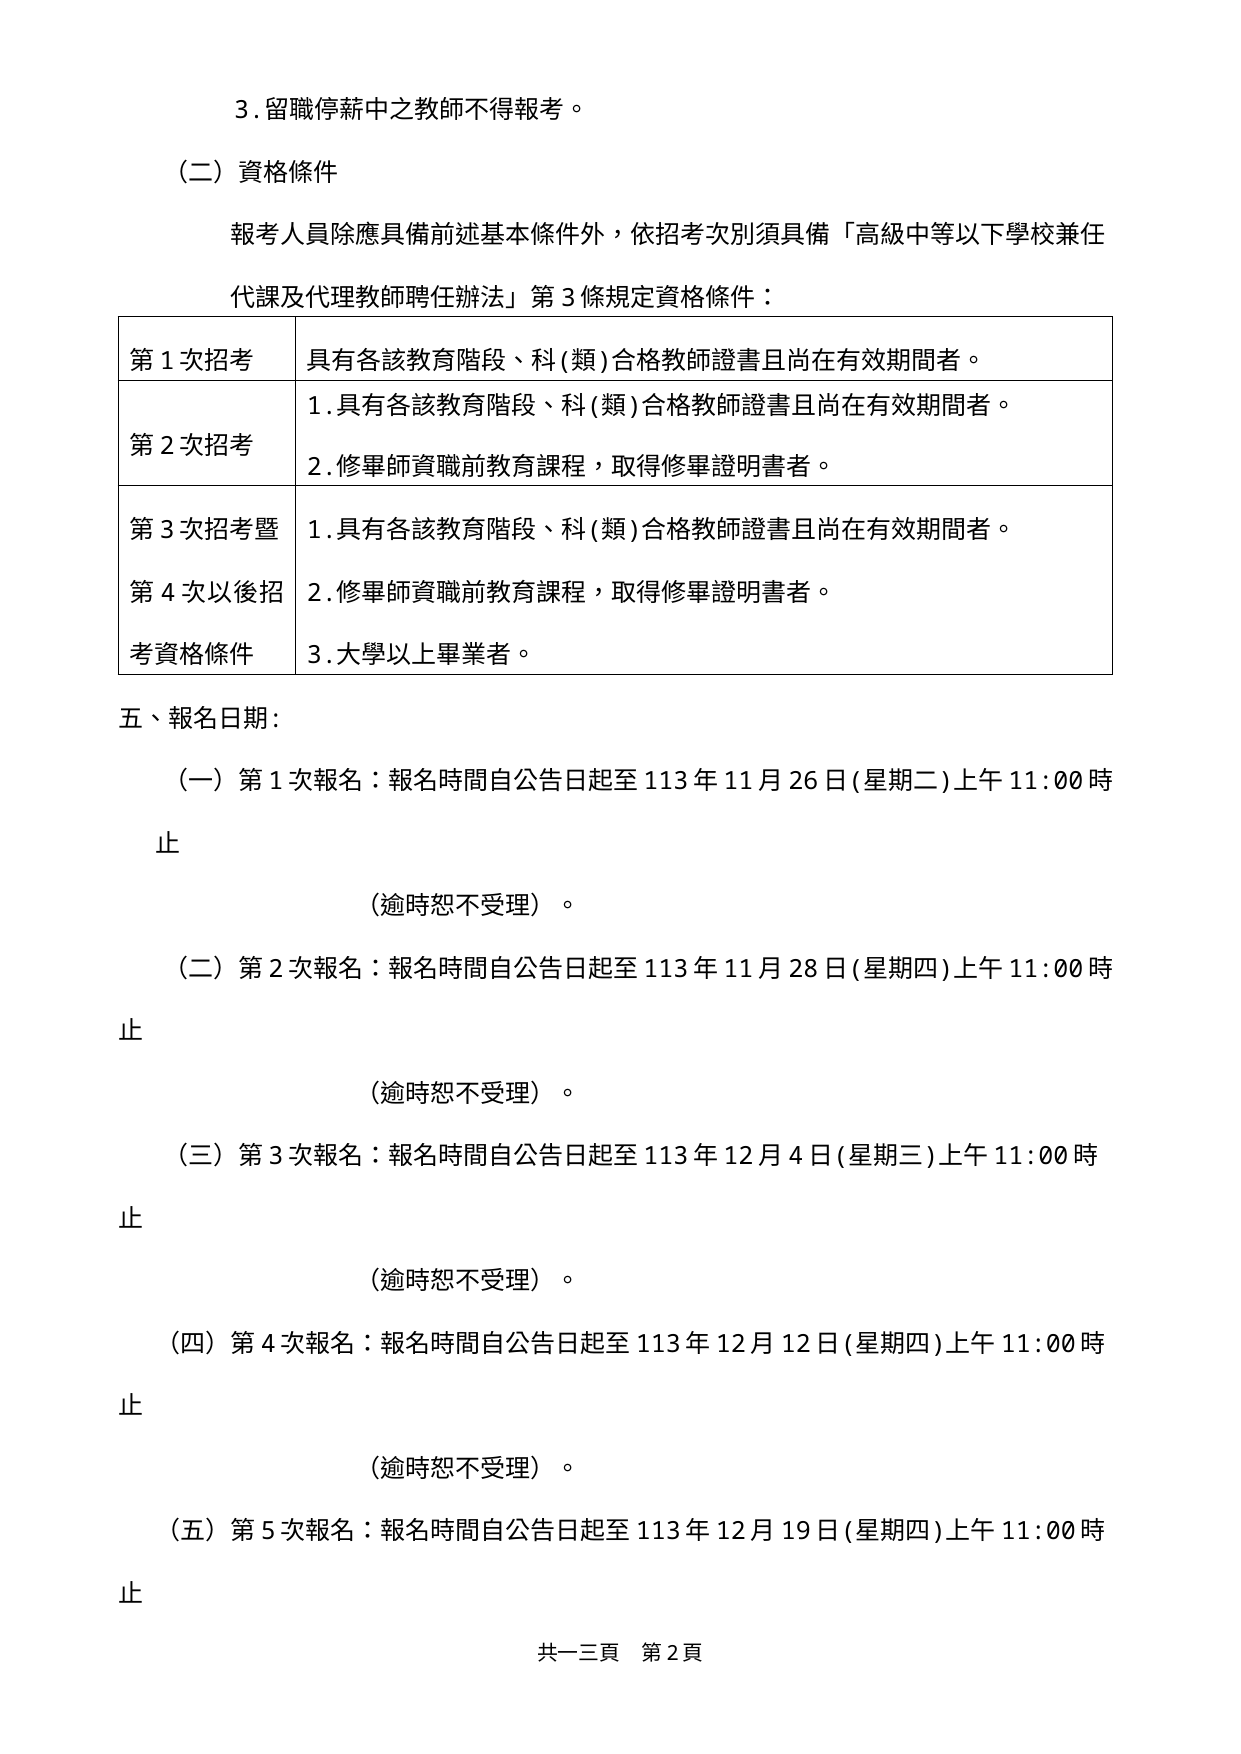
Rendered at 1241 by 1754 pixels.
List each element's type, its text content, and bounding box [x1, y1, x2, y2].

text （四）第4次報名：報名時間自公告日起至113年12月12日(星期四)上午11:00時止 [118, 1299, 1122, 1424]
table_header 第1次招考 [119, 317, 295, 380]
text 五、報名日期: [118, 674, 1122, 737]
text （逾時恕不受理）。 [118, 1424, 1122, 1487]
text （逾時恕不受理）。 [156, 862, 1122, 924]
text （二）第2次報名：報名時間自公告日起至113年11月28日(星期四)上午11:00時止 [118, 924, 1122, 1049]
text （一）第1次報名：報名時間自公告日起至113年11月26日(星期二)上午11:00時止 [118, 737, 1122, 862]
table_cell 第3次招考暨 第4次以後招考資格條件 [119, 486, 295, 673]
text （三）第3次報名：報名時間自公告日起至113年12月4日(星期三)上午11:00時止 [118, 1112, 1122, 1237]
table_cell 第2次招考 [119, 381, 295, 485]
table_header 具有各該教育階段、科(類)合格教師證書且尚在有效期間者。 [296, 317, 1112, 380]
table_cell 1.具有各該教育階段、科(類)合格教師證書且尚在有效期間者。 2.修畢師資職前教育課程，取得修畢證明書者。 [296, 381, 1112, 485]
text 報考人員除應具備前述基本條件外，依招考次別須具備「高級中等以下學校兼任代課及代理教師聘任辦法」第3條規定資格條件： [231, 191, 1122, 316]
text （逾時恕不受理）。 [118, 1049, 1122, 1112]
text 3.留職停薪中之教師不得報考。 [221, 66, 1122, 129]
text （逾時恕不受理）。 [118, 1237, 1122, 1299]
table_cell 1.具有各該教育階段、科(類)合格教師證書且尚在有效期間者。 2.修畢師資職前教育課程，取得修畢證明書者。 3.大學以上畢業者。 [296, 486, 1112, 673]
text （五）第5次報名：報名時間自公告日起至113年12月19日(星期四)上午11:00時止 [118, 1487, 1122, 1612]
text （二）資格條件 [118, 129, 1122, 191]
